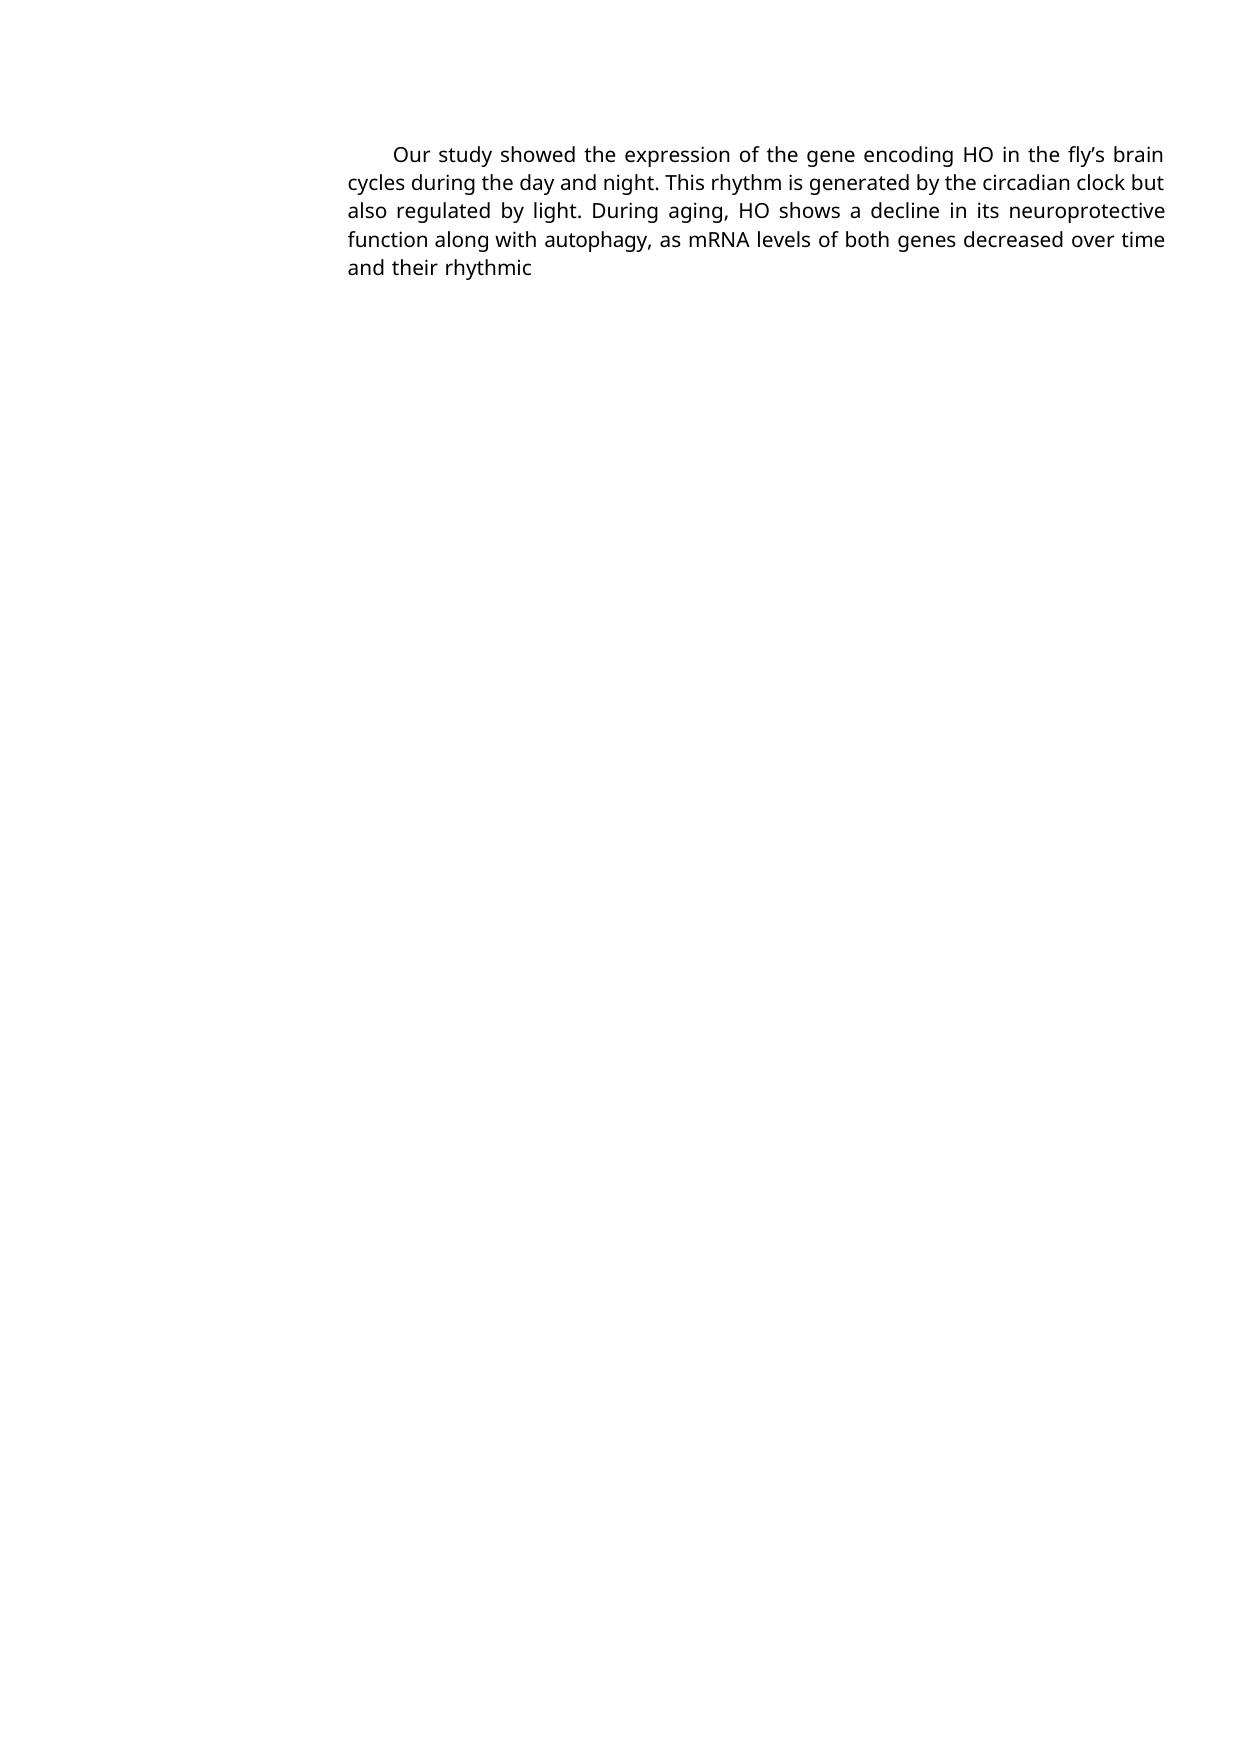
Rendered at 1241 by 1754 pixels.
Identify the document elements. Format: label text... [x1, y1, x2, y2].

text Our study showed the expression of the gene encoding HO in the fly’s brain cycles during the day and night. This rhythm is generated by the circadian clock but also regulated by light. During aging, HO shows a decline in its neuroprotective function along with autophagy, as mRNA levels of both genes decreased over time and their rhythmic [347, 140, 1166, 282]
